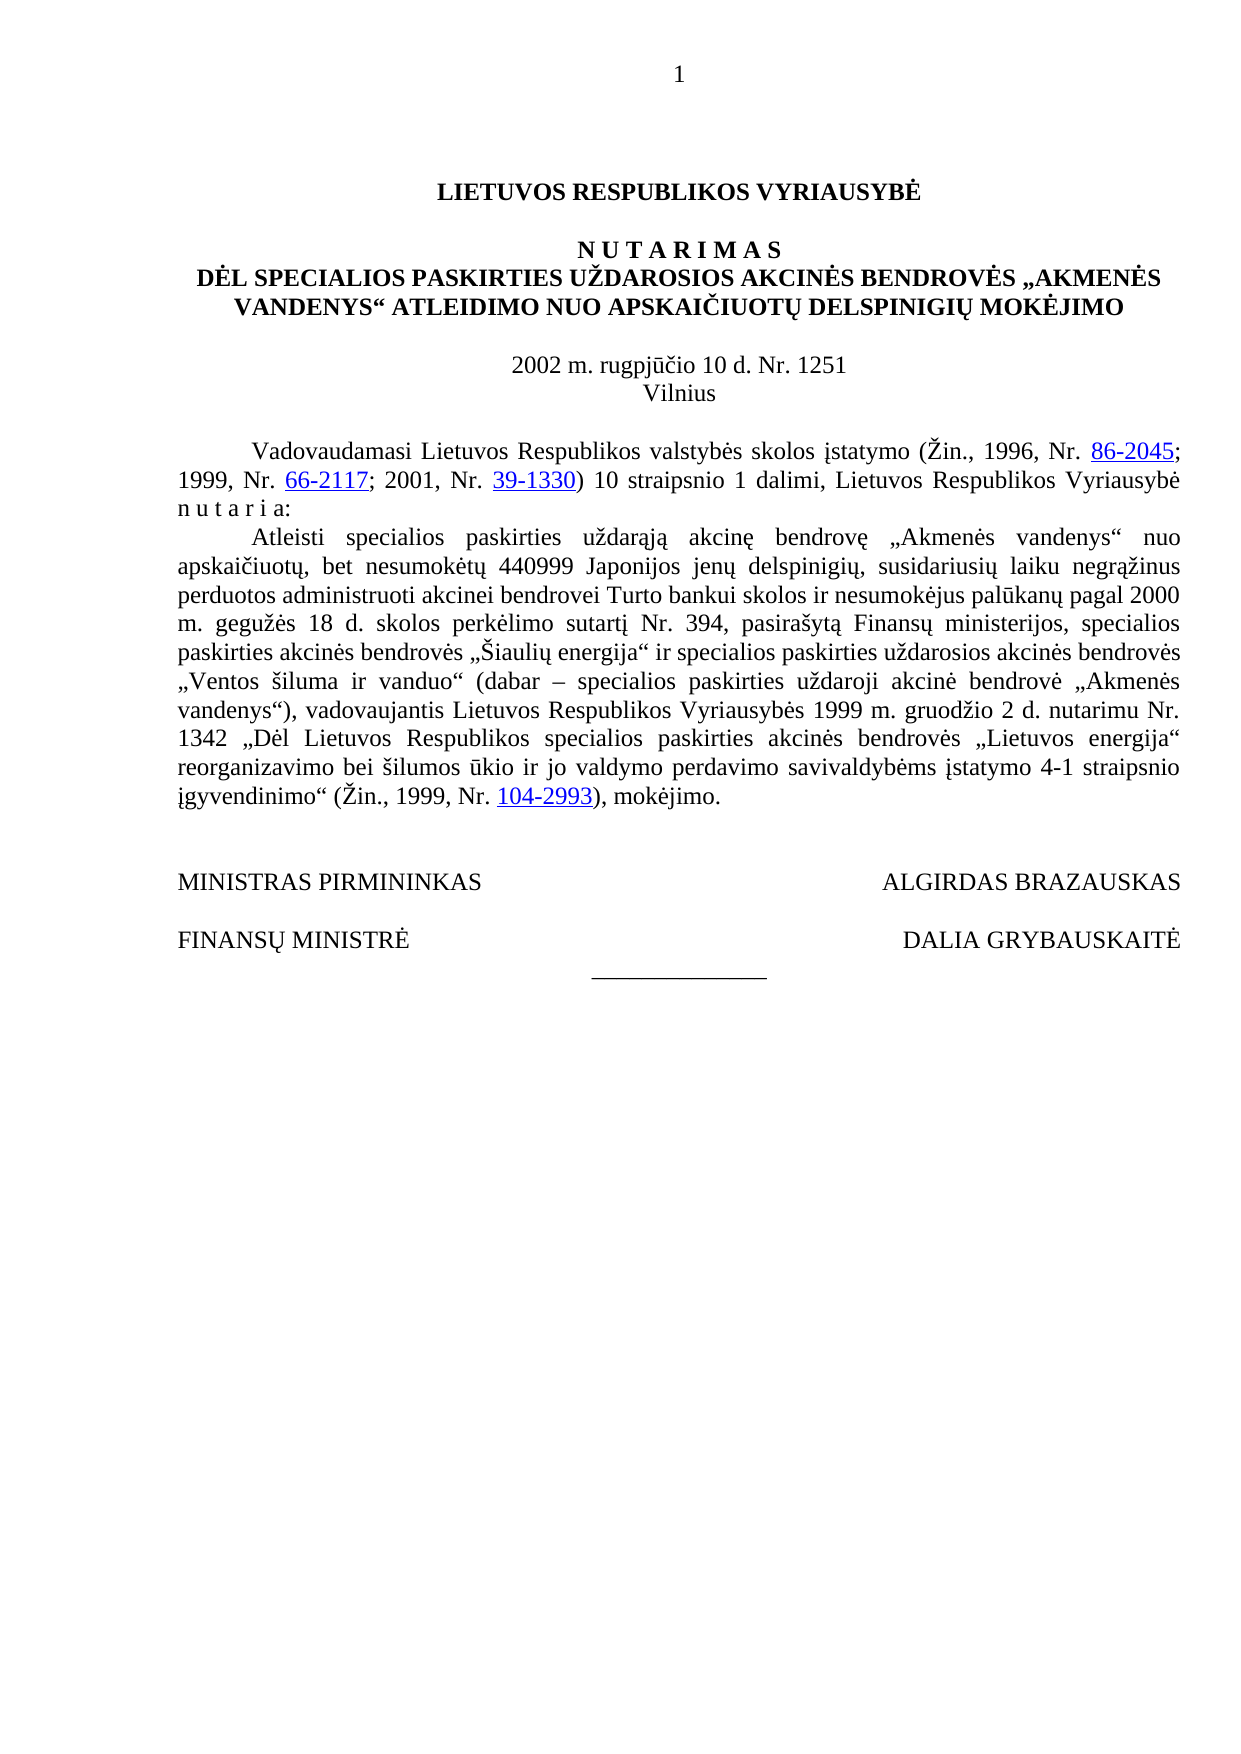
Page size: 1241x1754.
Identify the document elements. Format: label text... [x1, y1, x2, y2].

text LIETUVOS RESPUBLIKOS VYRIAUSYBĖ [177, 177, 1181, 206]
text N U T A R I M A S [177, 235, 1181, 263]
text Vilnius [177, 378, 1181, 407]
text MINISTRAS PIRMININKAS ALGIRDAS BRAZAUSKAS [177, 867, 1181, 896]
text FINANSŲ MINISTRĖ DALIA GRYBAUSKAITĖ [177, 925, 1181, 953]
text ______________ [177, 953, 1181, 982]
text Atleisti specialios paskirties uždarąją akcinę bendrovę „Akmenės vandenys“ nuo apskaičiuotų, bet nesumokėtų 440999 Japonijos jenų delspinigių, susidariusių laiku negrąžinus perduotos administruoti akcinei bendrovei Turto bankui skolos ir nesumokėjus palūkanų pagal 2000 m. gegužės 18 d. skolos perkėlimo sutartį Nr. 394, pasirašytą Finansų ministerijos, specialios paskirties akcinės bendrovės „Šiaulių energija“ ir specialios paskirties uždarosios akcinės bendrovės „Ventos šiluma ir vanduo“ (dabar – specialios paskirties uždaroji akcinė bendrovė „Akmenės vandenys“), vadovaujantis Lietuvos Respublikos Vyriausybės 1999 m. gruodžio 2 d. nutarimu Nr. 1342 „Dėl Lietuvos Respublikos specialios paskirties akcinės bendrovės „Lietuvos energija“ reorganizavimo bei šilumos ūkio ir jo valdymo perdavimo savivaldybėms įstatymo 4-1 straipsnio įgyvendinimo“ (Žin., 1999, Nr. 104-2993), mokėjimo. [177, 522, 1181, 810]
text Vadovaudamasi Lietuvos Respublikos valstybės skolos įstatymo (Žin., 1996, Nr. 86-2045; 1999, Nr. 66-2117; 2001, Nr. 39-1330) 10 straipsnio 1 dalimi, Lietuvos Respublikos Vyriausybė nutaria: [177, 436, 1181, 522]
text DĖL SPECIALIOS PASKIRTIES UŽDAROSIOS AKCINĖS BENDROVĖS „AKMENĖS VANDENYS“ ATLEIDIMO NUO APSKAIČIUOTŲ DELSPINIGIŲ MOKĖJIMO [177, 263, 1181, 321]
text 2002 m. rugpjūčio 10 d. Nr. 1251 [177, 350, 1181, 378]
